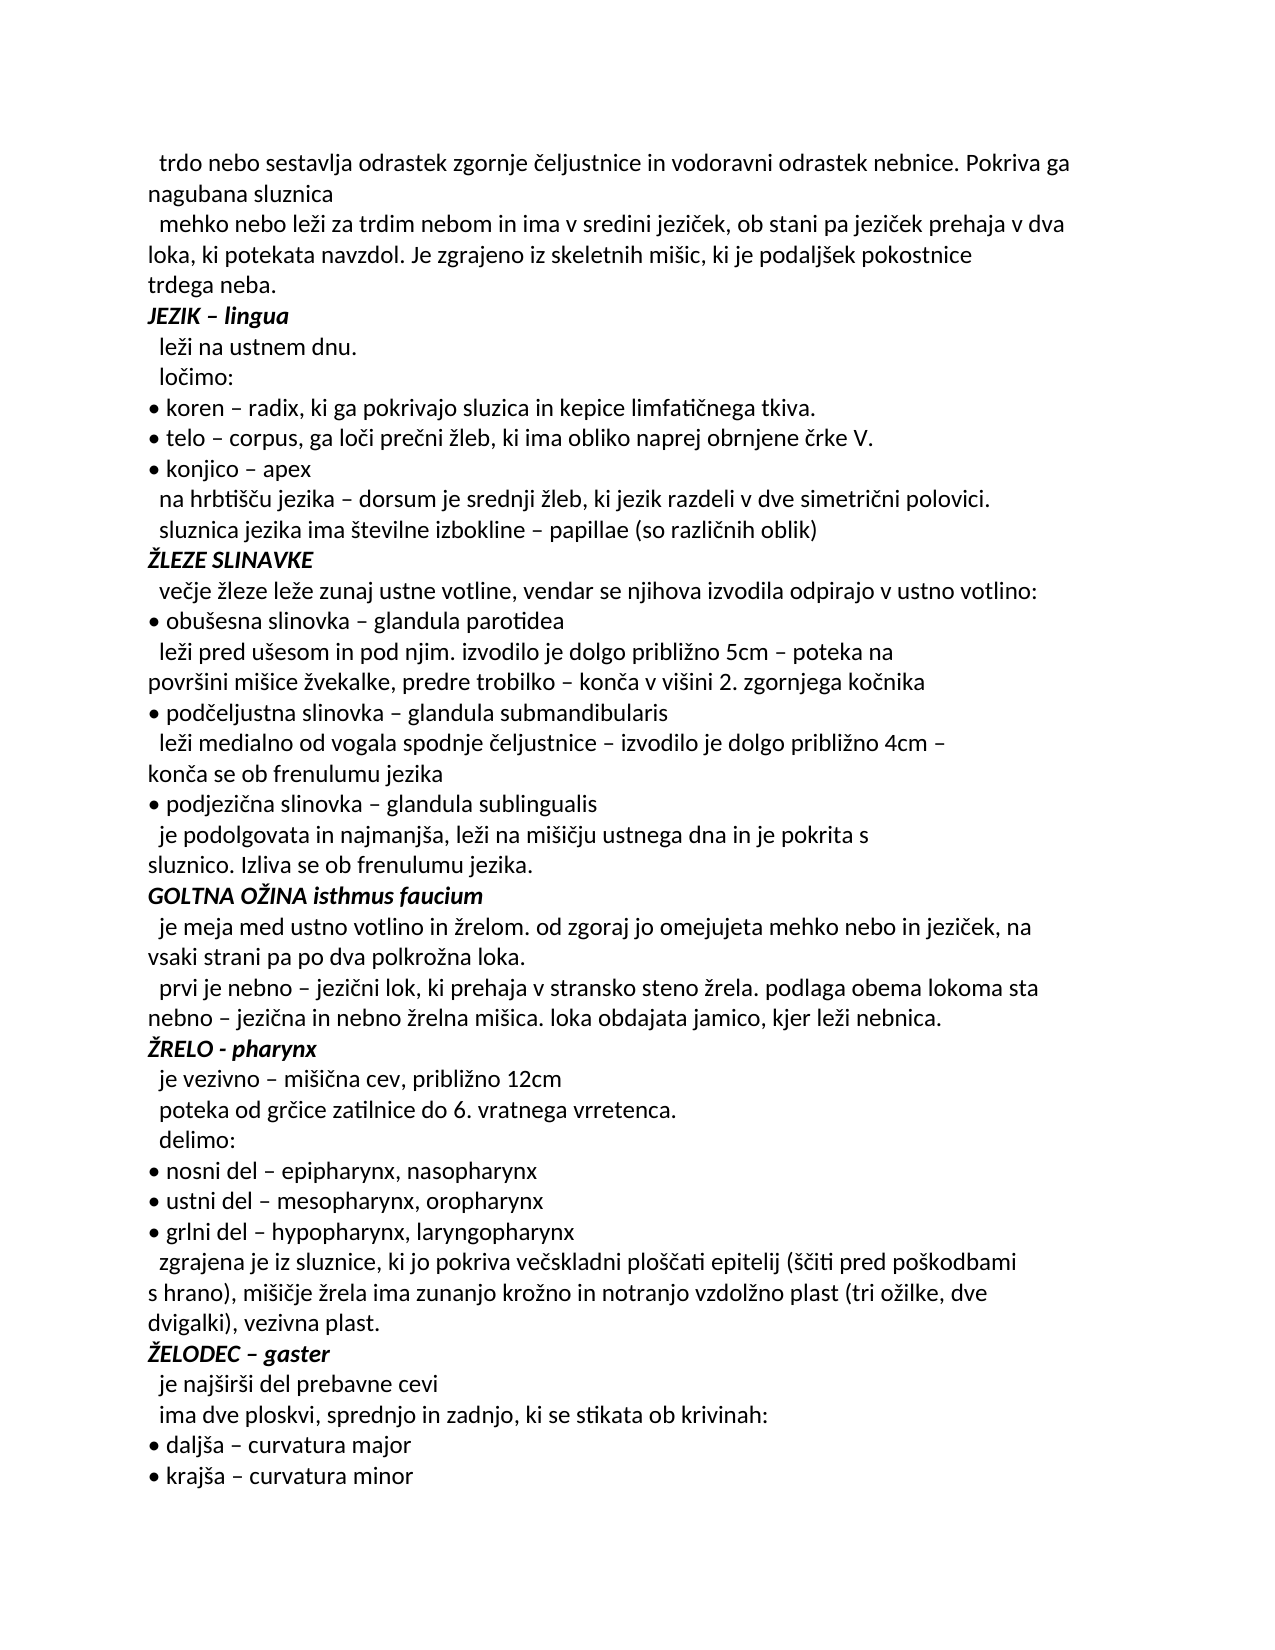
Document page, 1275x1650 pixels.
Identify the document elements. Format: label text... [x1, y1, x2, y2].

text konča se ob frenulumu jezika [148, 758, 1127, 788]
text zgrajena je iz sluznice, ki jo pokriva večskladni ploščati epitelij (ščiti pred poškodbami [148, 1246, 1127, 1277]
text mehko nebo leži za trdim nebom in ima v sredini jeziček, ob stani pa jeziček prehaja v dva [148, 209, 1127, 239]
text je meja med ustno votlino in žrelom. od zgoraj jo omejujeta mehko nebo in jeziček, na [148, 911, 1127, 941]
text sluznico. Izliva se ob frenulumu jezika. [148, 849, 1127, 880]
text ŽRELO - pharynx [148, 1033, 1127, 1063]
text • podjezična slinovka – glandula sublingualis [148, 788, 1127, 819]
text sluznica jezika ima številne izbokline – papillae (so različnih oblik) [148, 514, 1127, 544]
text je vezivno – mišična cev, približno 12cm [148, 1063, 1127, 1094]
text je najširši del prebavne cevi [148, 1368, 1127, 1399]
text na hrbtišču jezika – dorsum je srednji žleb, ki jezik razdeli v dve simetrični polovici. [148, 483, 1127, 514]
text ima dve ploskvi, sprednjo in zadnjo, ki se stikata ob krivinah: [148, 1399, 1127, 1429]
text nebno – jezična in nebno žrelna mišica. loka obdajata jamico, kjer leži nebnica. [148, 1002, 1127, 1033]
text leži medialno od vogala spodnje čeljustnice – izvodilo je dolgo približno 4cm – [148, 727, 1127, 758]
text s hrano), mišičje žrela ima zunanjo krožno in notranjo vzdolžno plast (tri ožilke, dve [148, 1277, 1127, 1307]
text površini mišice žvekalke, predre trobilko – konča v višini 2. zgornjega kočnika [148, 666, 1127, 697]
text nagubana sluznica [148, 178, 1127, 209]
text JEZIK – lingua [148, 300, 1127, 331]
text • konjico – apex [148, 453, 1127, 483]
text leži pred ušesom in pod njim. izvodilo je dolgo približno 5cm – poteka na [148, 636, 1127, 666]
text trdo nebo sestavlja odrastek zgornje čeljustnice in vodoravni odrastek nebnice. Pokriva ga [148, 148, 1127, 178]
text • krajša – curvatura minor [148, 1460, 1127, 1491]
text • grlni del – hypopharynx, laryngopharynx [148, 1216, 1127, 1246]
text • ustni del – mesopharynx, oropharynx [148, 1185, 1127, 1216]
text • nosni del – epipharynx, nasopharynx [148, 1155, 1127, 1185]
text • daljša – curvatura major [148, 1429, 1127, 1460]
text leži na ustnem dnu. [148, 331, 1127, 361]
text vsaki strani pa po dva polkrožna loka. [148, 941, 1127, 972]
text je podolgovata in najmanjša, leži na mišičju ustnega dna in je pokrita s [148, 819, 1127, 849]
text GOLTNA OŽINA isthmus faucium [148, 880, 1127, 911]
text trdega neba. [148, 270, 1127, 300]
text • podčeljustna slinovka – glandula submandibularis [148, 697, 1127, 727]
text večje žleze leže zunaj ustne votline, vendar se njihova izvodila odpirajo v ustno votlino: [148, 575, 1127, 605]
text • telo – corpus, ga loči prečni žleb, ki ima obliko naprej obrnjene črke V. [148, 422, 1127, 453]
text ločimo: [148, 361, 1127, 392]
text delimo: [148, 1124, 1127, 1155]
text poteka od grčice zatilnice do 6. vratnega vrretenca. [148, 1094, 1127, 1124]
text loka, ki potekata navzdol. Je zgrajeno iz skeletnih mišic, ki je podaljšek pokostnice [148, 239, 1127, 270]
text ŽELODEC – gaster [148, 1338, 1127, 1368]
text • koren – radix, ki ga pokrivajo sluzica in kepice limfatičnega tkiva. [148, 392, 1127, 422]
text • obušesna slinovka – glandula parotidea [148, 605, 1127, 636]
text ŽLEZE SLINAVKE [148, 544, 1127, 575]
text dvigalki), vezivna plast. [148, 1307, 1127, 1338]
text prvi je nebno – jezični lok, ki prehaja v stransko steno žrela. podlaga obema lokoma sta [148, 972, 1127, 1002]
